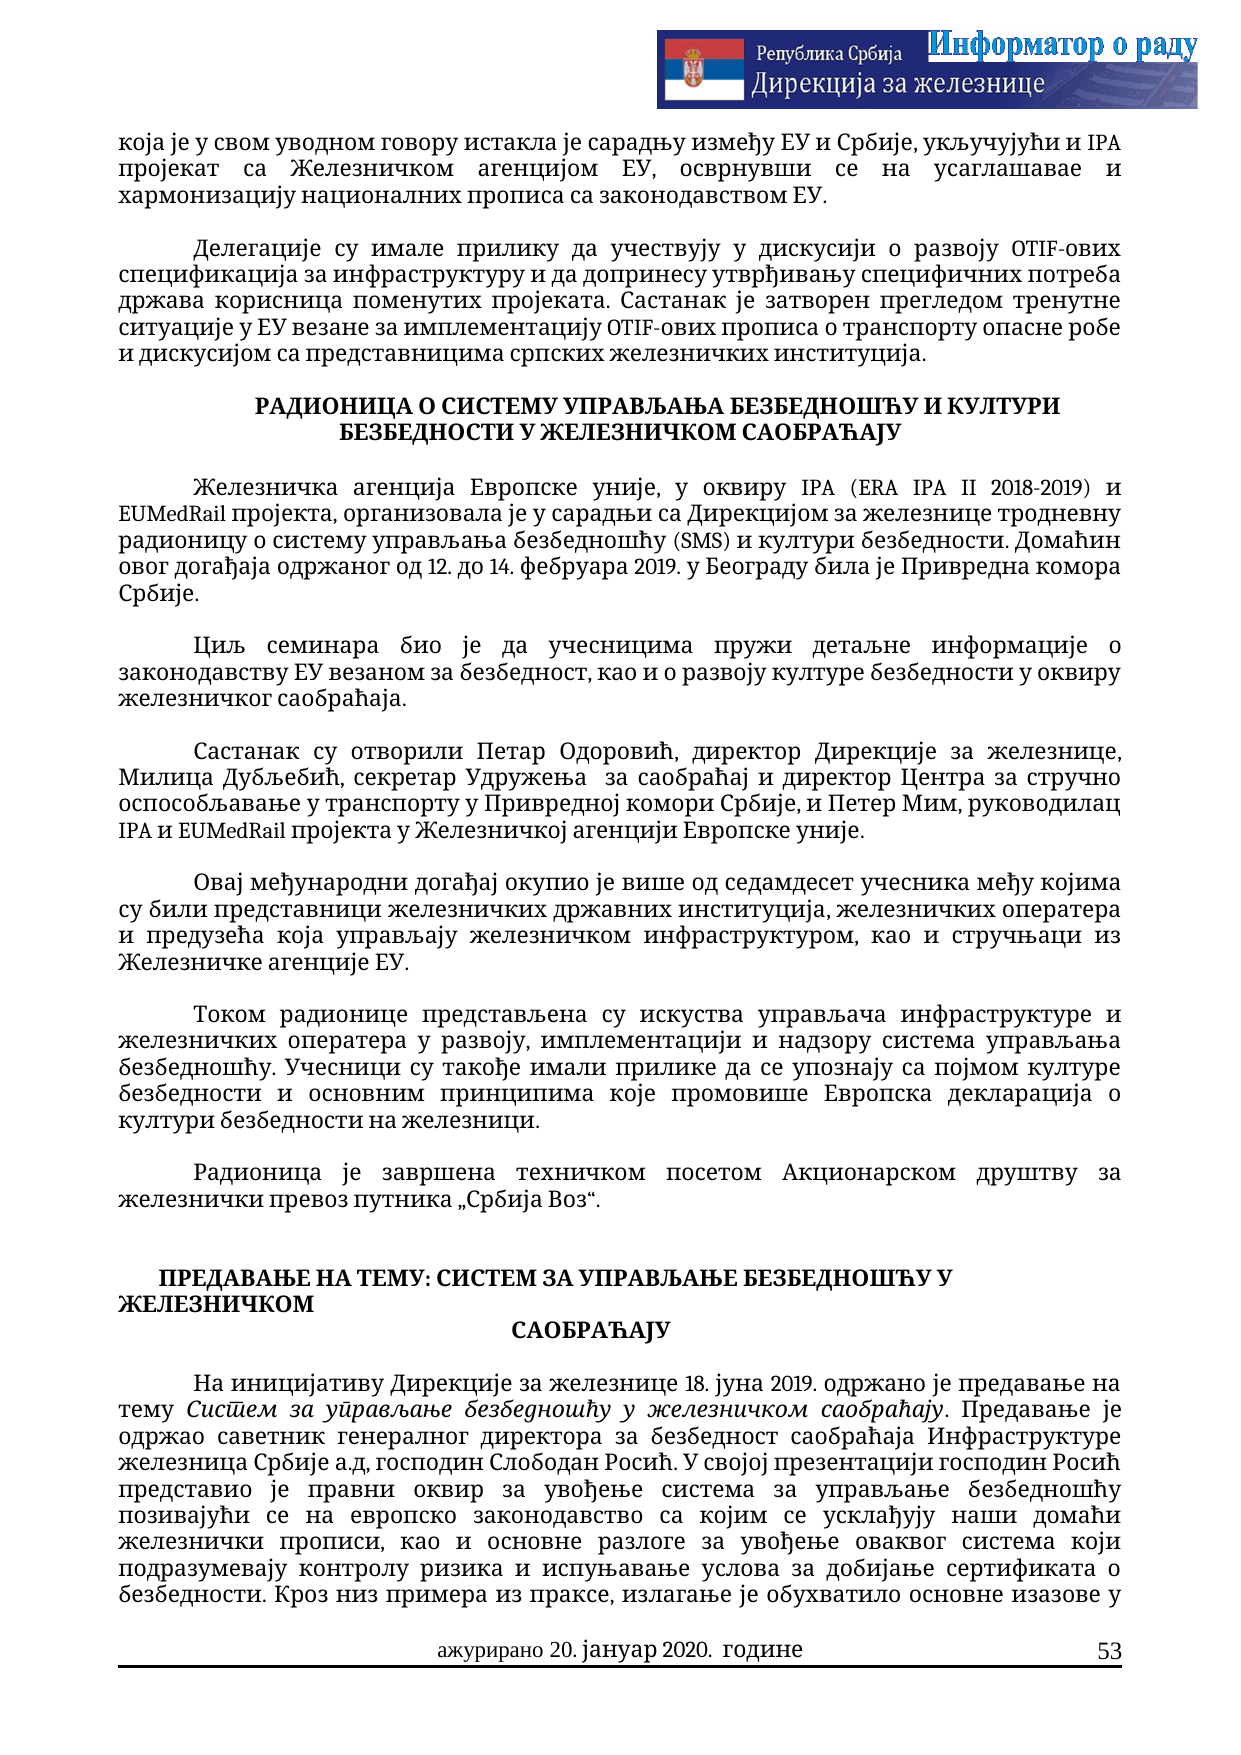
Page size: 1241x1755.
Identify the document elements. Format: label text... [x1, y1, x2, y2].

text РАДИОНИЦА О СИСТЕМУ УПРАВЉАЊА БЕЗБЕДНОШЋУ И КУЛТУРИ БЕЗБЕДНОСТИ У ЖЕЛЕЗНИЧКОМ САОБРАЋАЈУ [118, 393, 1122, 446]
text Током радионице представљена су искуства управљача инфраструктуре и железничких оператера у развоју, имплементацији и надзору система управљања безбедношћу. Учесници су такође имали прилике да се упознају са појмом културе безбедности и основним принципима које промовише Европска декларација о култури безбедности на железници. [118, 1002, 1122, 1134]
text Састанак су отворили Петар Одоровић, директор Дирекције за железнице, Милица Дубљебић, секретар Удружења за саобраћај и директор Центра за стручно оспособљавање у транспорту у Привредној комори Србије, и Петер Мим, руководилац IPA и EUMedRail пројекта у Железничкој агенцији Европске уније. [118, 738, 1122, 844]
text Радионица је завршена техничком посетом Акционарском друштву за железнички превоз путника „Србија Воз“. [118, 1160, 1122, 1213]
text Овај међународни догађај окупио је више од седамдесет учесника међу којима су били представници железничких државних институција, железничких оператера и предузећа која управљају железничком инфраструктуром, као и стручњаци из Железничке агенције ЕУ. [118, 870, 1122, 976]
text На иницијативу Дирекције за железнице 18. јуна 2019. одржано је предавање на тему Систем за управљање безбедношћу у железничком саобраћају. Предавање је одржао саветник генералног директора за безбедност саобраћаја Инфраструктуре железница Србије а.д, господин Слободан Росић. У својој презентацији господин Росић представио је правни оквир за увођење система за управљање безбедношћу позивајући се на европско законодавство са којим се усклађују наши домаћи железнички прописи, као и основне разлоге за увођење оваквог система који подразумевају контролу ризика и испуњавање услова за добијање сертификата о безбедности. Кроз низ примера из праксе, излагање је обухватило основне изазове у [118, 1371, 1122, 1608]
text Железничка агенција Европске уније, у оквиру IPA (ERA IPA II 2018-2019) и EUMedRail пројекта, организовала је у сарадњи са Дирекцијом за железнице тродневну радионицу о систему управљања безбедношћу (SMS) и култури безбедности. Домаћин овог догађаја одржаног од 12. до 14. фебруара 2019. у Београду била је Привредна комора Србије. [118, 475, 1122, 607]
text ПРЕДАВАЊЕ НА ТЕМУ: СИСТЕМ ЗА УПРАВЉАЊЕ БЕЗБЕДНОШЋУ У ЖЕЛЕЗНИЧКОМ [118, 1266, 1122, 1318]
text која је у свом уводном говору истакла је сарадњу између ЕУ и Србије, укључујући и IPA пројекат са Железничком агенцијом ЕУ, осврнувши се на усаглашавае и хармонизацију националних прописа са законодавством ЕУ. [118, 130, 1122, 209]
text САОБРАЋАЈУ [118, 1318, 1122, 1344]
text Делегације су имале прилику да учествују у дискусији о развоју OTIF-ових спецификација за инфраструктуру и да допринесу утврђивању специфичних потреба држава корисница поменутих пројеката. Састанак је затворен прегледом тренутне ситуације у ЕУ везане за имплементацију OTIF-ових прописа о транспорту опасне робе и дискусијом са представницима српских железничких институција. [118, 235, 1122, 367]
text Циљ семинара био је да учесницима пружи детаљне информације о законодавству ЕУ везаном за безбедност, као и о развоју културе безбедности у оквиру железничког саобраћаја. [118, 633, 1122, 712]
